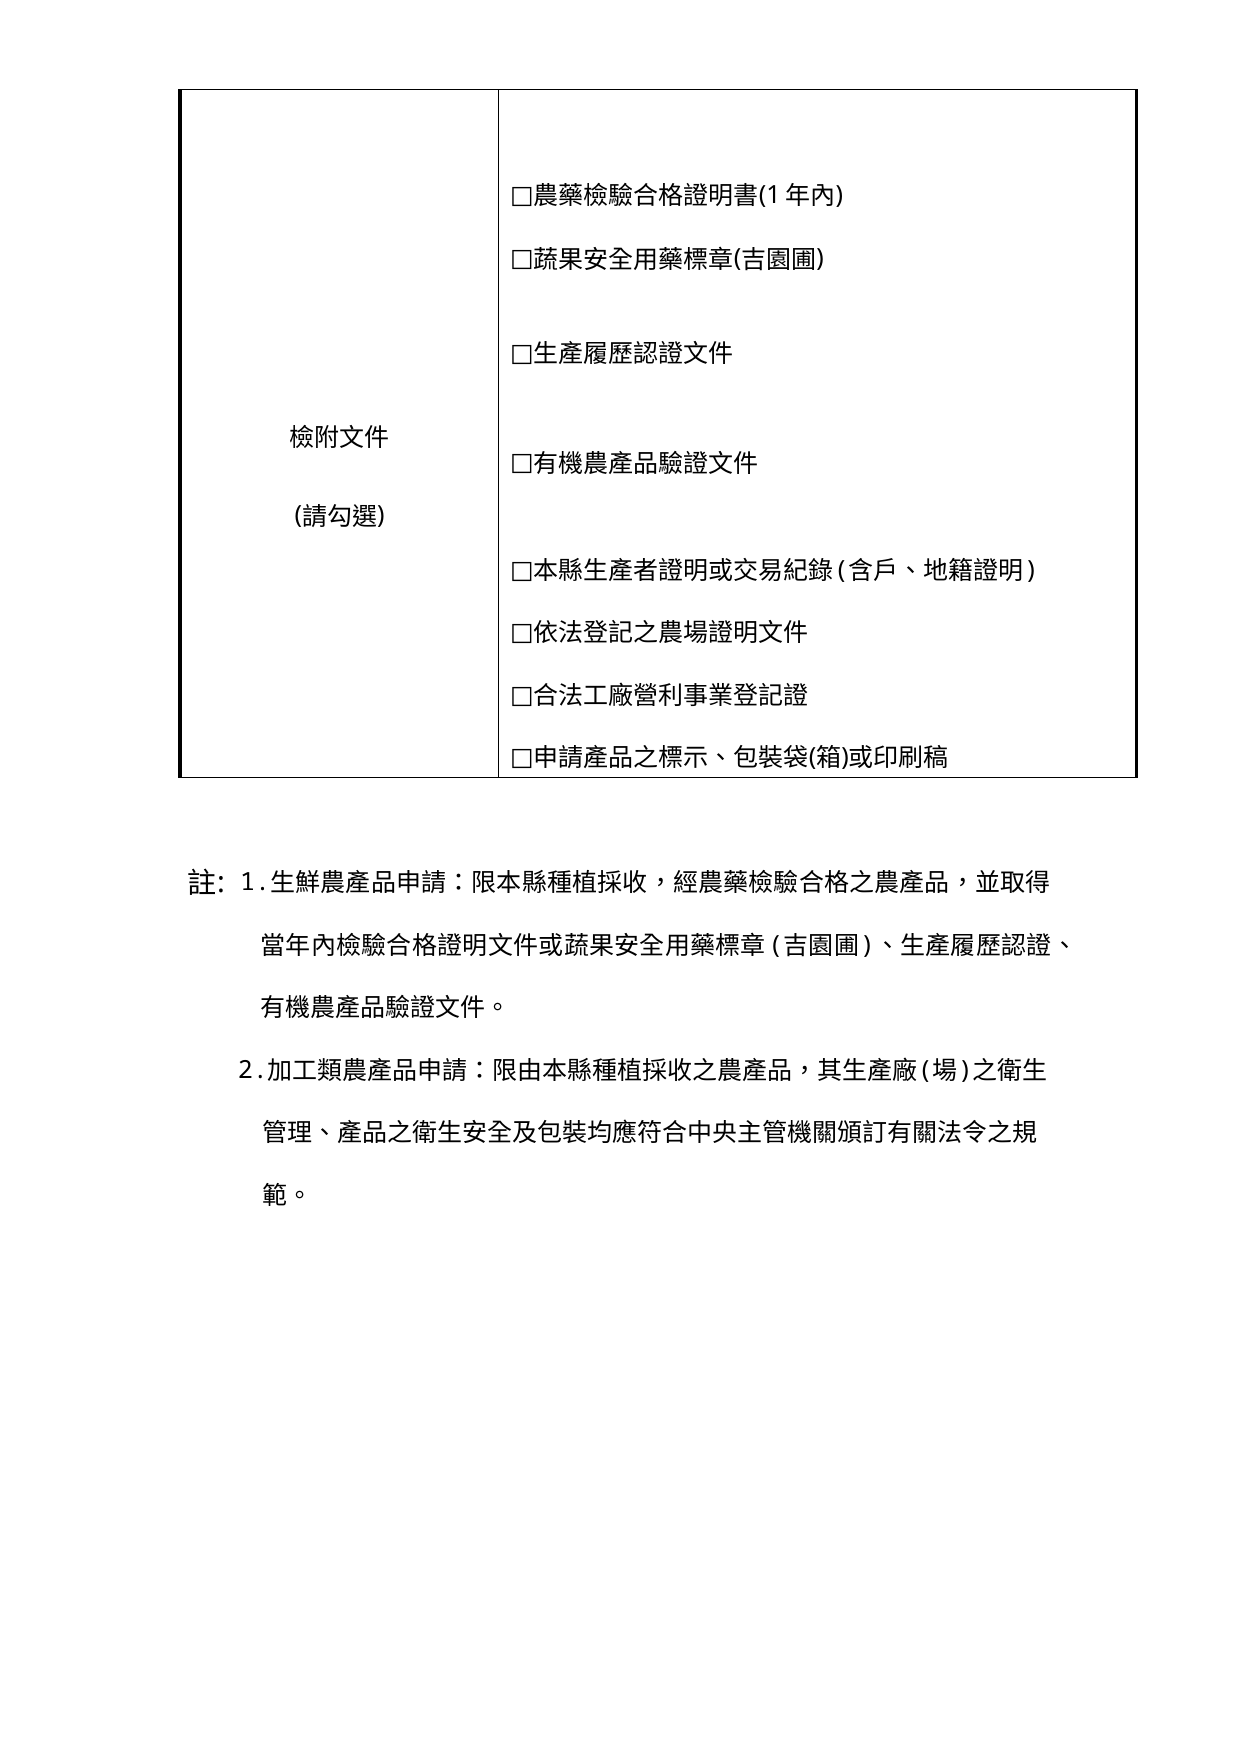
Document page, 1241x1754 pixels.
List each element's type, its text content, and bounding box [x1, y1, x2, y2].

table_cell □農藥檢驗合格證明書(1年內) □蔬果安全用藥標章(吉園圃) □生產履歷認證文件 □有機農產品驗證文件 □本縣生產者證明或交易紀錄(含戶、地籍證明) □依法登記之農場證明文件 □合法工廠營利事業登記證 □申請產品之標示、包裝袋(箱)或印刷稿 [499, 90, 1135, 777]
text 2.加工類農產品申請：限由本縣種植採收之農產品，其生產廠(場)之衛生管理、產品之衛生安全及包裝均應符合中央主管機關頒訂有關法令之規範。 [238, 1027, 1053, 1214]
text 註: 1.生鮮農產品申請：限本縣種植採收，經農藥檢驗合格之農產品，並取得當年內檢驗合格證明文件或蔬果安全用藥標章(吉園圃)、生產履歷認證、有機農產品驗證文件。 [187, 839, 1053, 1027]
table_cell 檢附文件 (請勾選) [182, 90, 498, 777]
